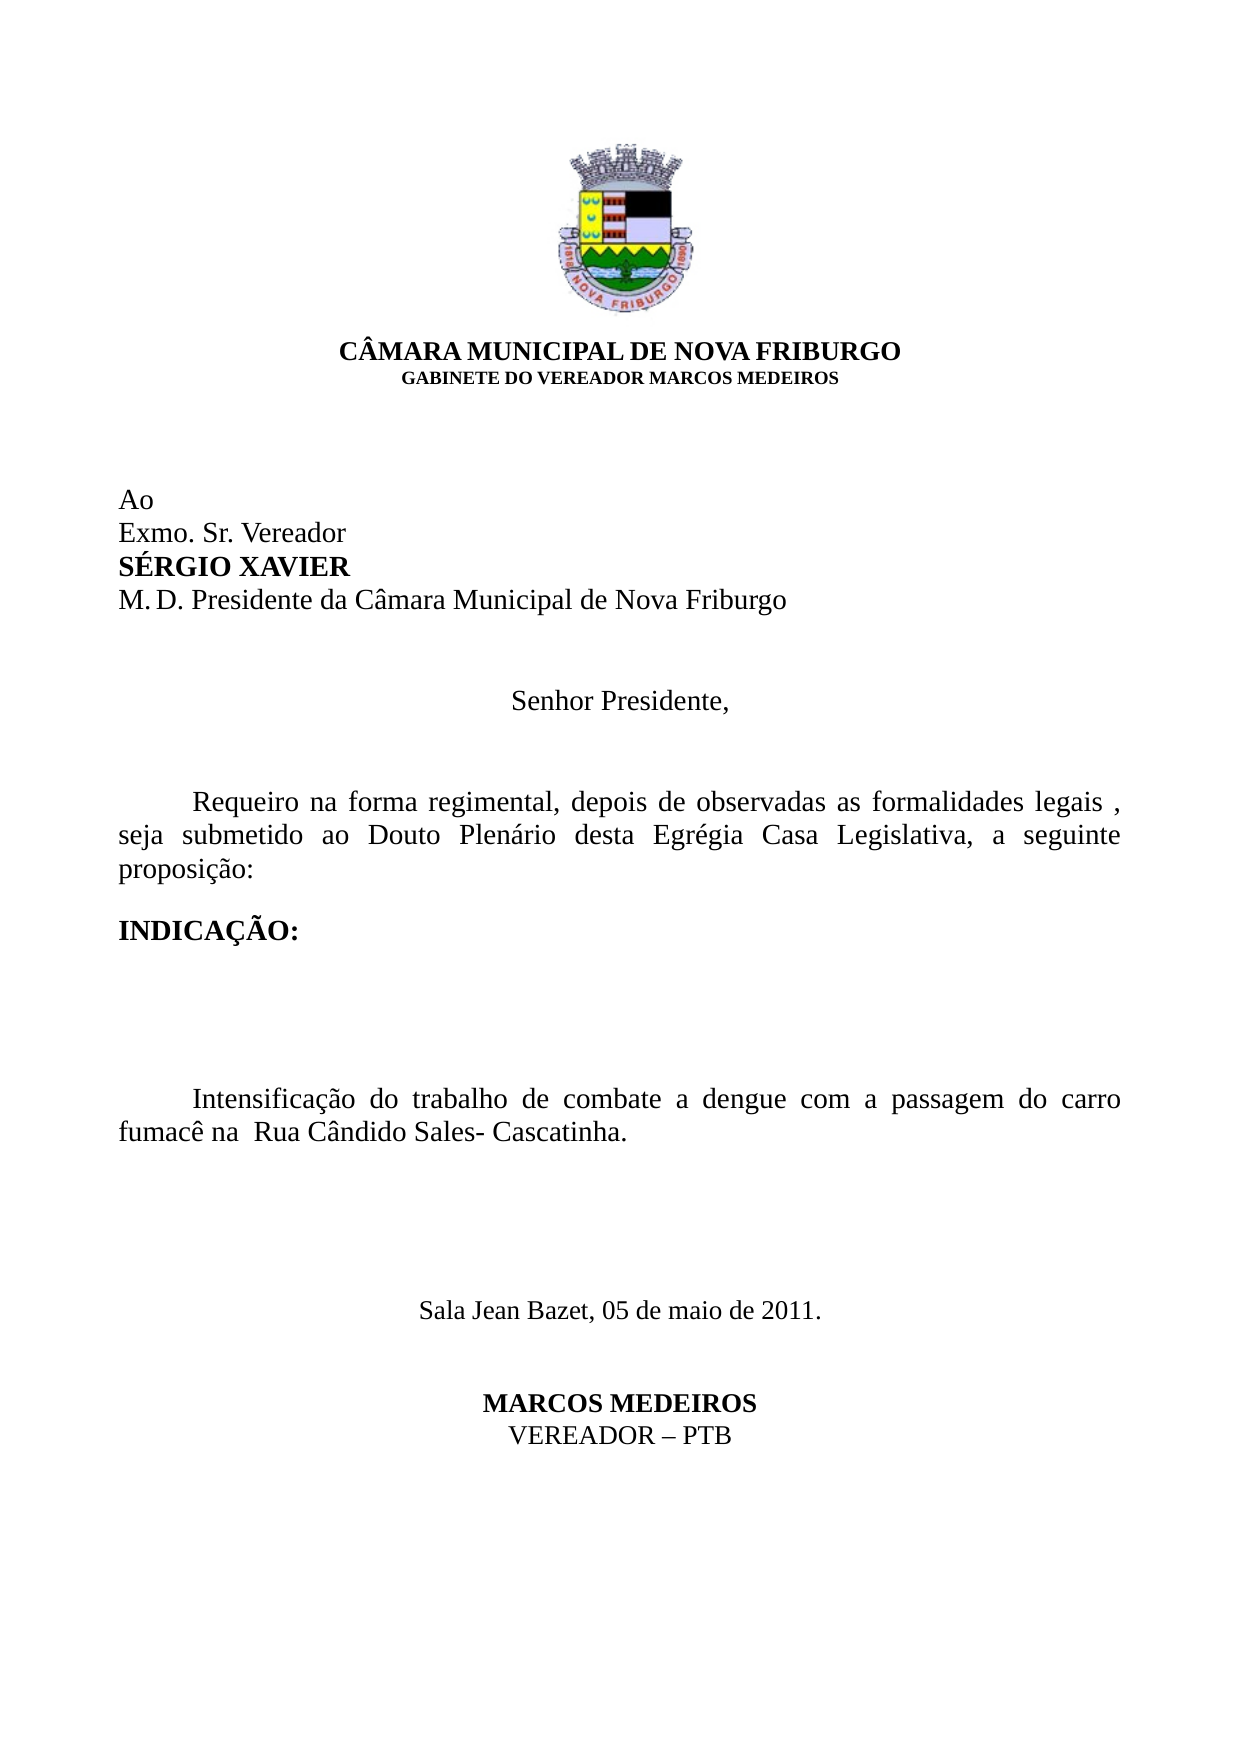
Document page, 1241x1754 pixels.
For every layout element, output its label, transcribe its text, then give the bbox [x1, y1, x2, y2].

text Intensificação do trabalho de combate a dengue com a passagem do carro fumacê na Rua Cândido Sales- Cascatinha. [118, 1081, 1122, 1148]
text VEREADOR – PTB [118, 1419, 1122, 1450]
text Ao [118, 482, 1122, 515]
text GABINETE DO VEREADOR MARCOS MEDEIROS [118, 367, 1122, 388]
text Requeiro na forma regimental, depois de observadas as formalidades legais , seja submetido ao Douto Plenário desta Egrégia Casa Legislativa, a seguinte proposição: [118, 784, 1122, 884]
text Exmo. Sr. Vereador [118, 515, 1122, 549]
text MARCOS MEDEIROS [118, 1388, 1122, 1419]
text Sala Jean Bazet, 05 de maio de 2011. [118, 1294, 1122, 1325]
text CÂMARA MUNICIPAL DE NOVA FRIBURGO [118, 335, 1122, 367]
list D. Presidente da Câmara Municipal de Nova Friburgo [118, 582, 1122, 616]
text Senhor Presidente, [118, 683, 1122, 717]
picture [537, 127, 703, 327]
text SÉRGIO XAVIER [118, 549, 1122, 582]
text INDICAÇÃO: [118, 913, 1122, 947]
